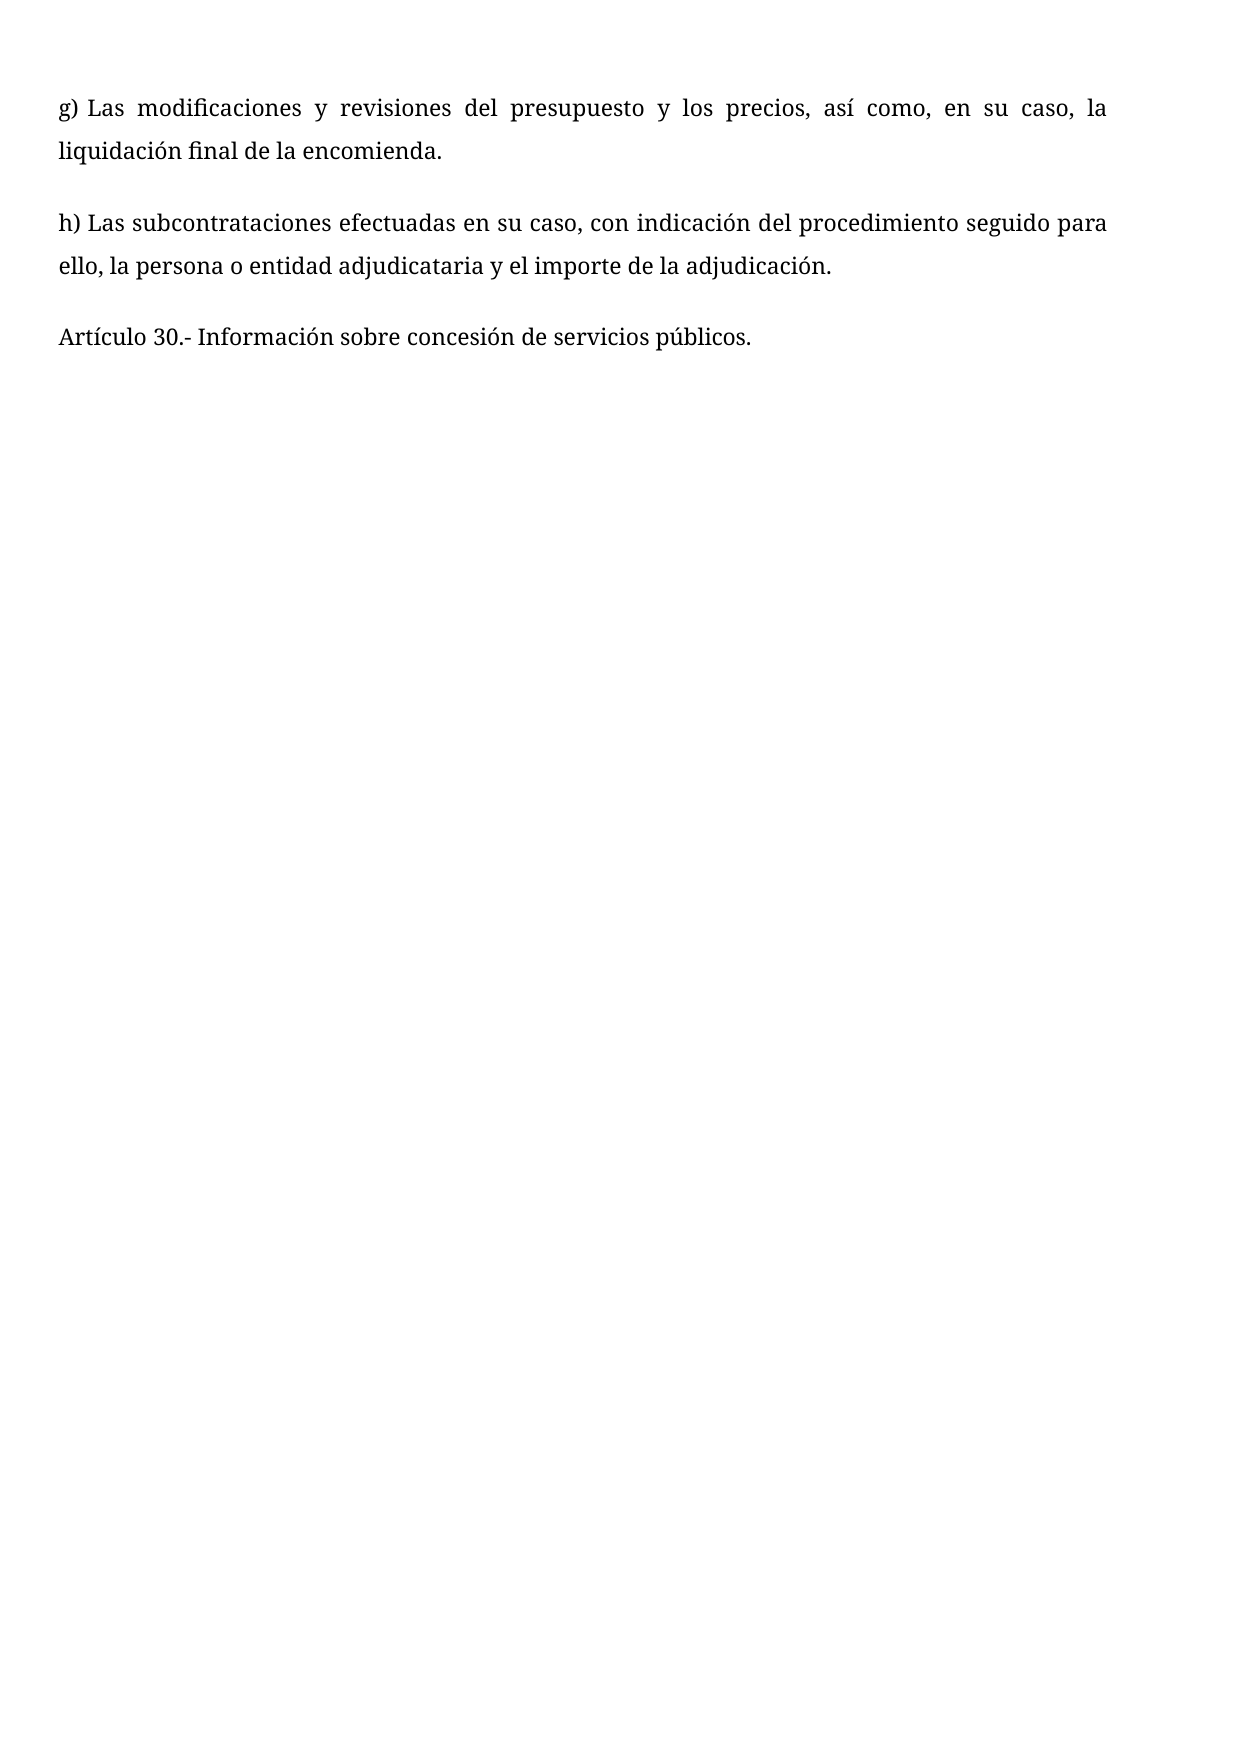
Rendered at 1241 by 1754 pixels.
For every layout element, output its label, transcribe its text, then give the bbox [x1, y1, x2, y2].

list Las subcontrataciones efectuadas en su caso, con indicación del procedimiento seguido para ello, la persona o entidad adjudicataria y el importe de la adjudicación. [58, 207, 1109, 281]
list Las modificaciones y revisiones del presupuesto y los precios, así como, en su caso, la liquidación final de la encomienda. [58, 92, 1109, 166]
text Artículo 30.- Información sobre concesión de servicios públicos. [58, 321, 1121, 352]
